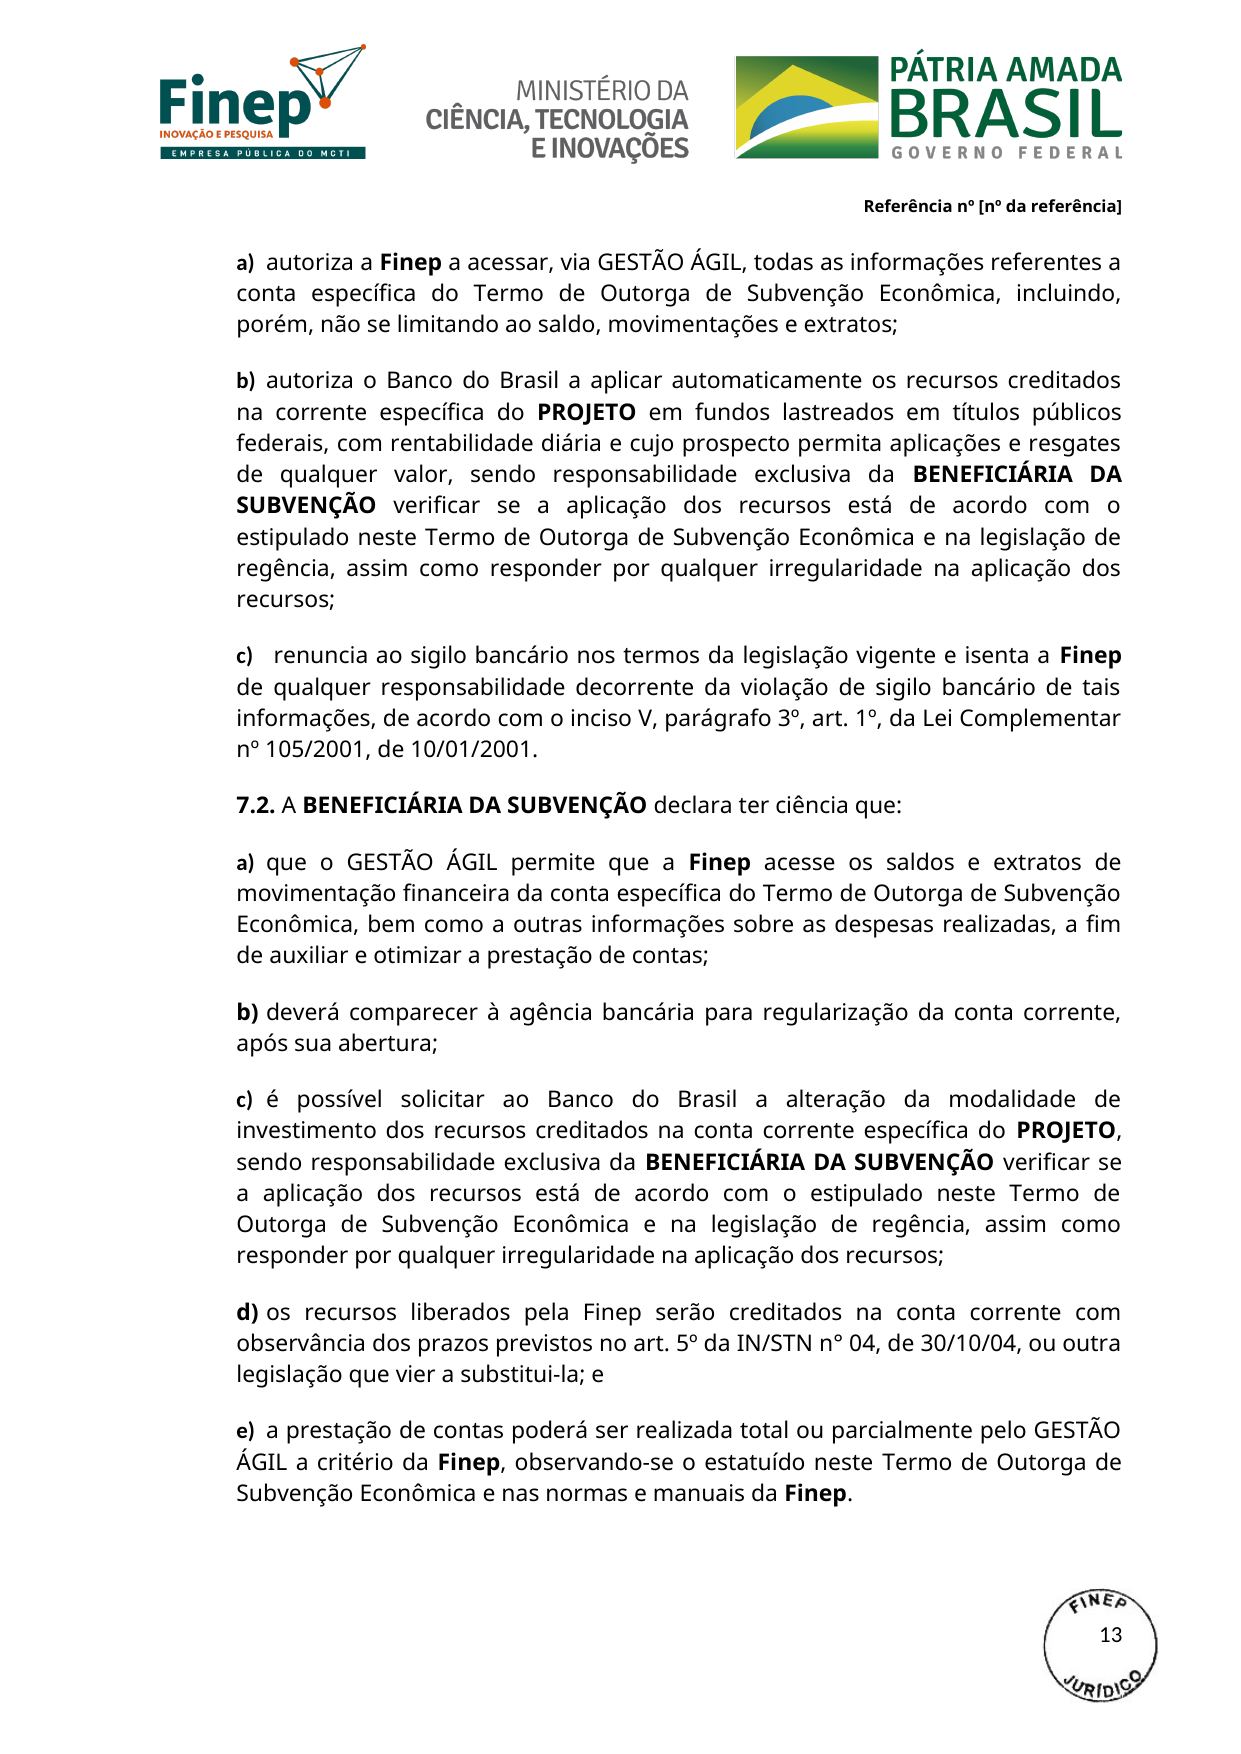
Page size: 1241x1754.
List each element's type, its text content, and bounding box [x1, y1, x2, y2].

text 7.2. A BENEFICIÁRIA DA SUBVENÇÃO declara ter ciência que: [236, 789, 1122, 820]
list renuncia ao sigilo bancário nos termos da legislação vigente e isenta a Finep de qualquer responsabilidade decorrente da violação de sigilo bancário de tais informações, de acordo com o inciso V, parágrafo 3º, art. 1º, da Lei Complementar nº 105/2001, de 10/01/2001. [236, 639, 1122, 764]
list é possível solicitar ao Banco do Brasil a alteração da modalidade de investimento dos recursos creditados na conta corrente específica do PROJETO, sendo responsabilidade exclusiva da BENEFICIÁRIA DA SUBVENÇÃO verificar se a aplicação dos recursos está de acordo com o estipulado neste Termo de Outorga de Subvenção Econômica e na legislação de regência, assim como responder por qualquer irregularidade na aplicação dos recursos; [236, 1083, 1122, 1270]
list autoriza a Finep a acessar, via GESTÃO ÁGIL, todas as informações referentes a conta específica do Termo de Outorga de Subvenção Econômica, incluindo, porém, não se limitando ao saldo, movimentações e extratos; [236, 245, 1122, 339]
list os recursos liberados pela Finep serão creditados na conta corrente com observância dos prazos previstos no art. 5º da IN/STN n° 04, de 30/10/04, ou outra legislação que vier a substitui-la; e [236, 1295, 1122, 1389]
list que o GESTÃO ÁGIL permite que a Finep acesse os saldos e extratos de movimentação financeira da conta específica do Termo de Outorga de Subvenção Econômica, bem como a outras informações sobre as despesas realizadas, a fim de auxiliar e otimizar a prestação de contas; [236, 845, 1122, 970]
list autoriza o Banco do Brasil a aplicar automaticamente os recursos creditados na corrente específica do PROJETO em fundos lastreados em títulos públicos federais, com rentabilidade diária e cujo prospecto permita aplicações e resgates de qualquer valor, sendo responsabilidade exclusiva da BENEFICIÁRIA DA SUBVENÇÃO verificar se a aplicação dos recursos está de acordo com o estipulado neste Termo de Outorga de Subvenção Econômica e na legislação de regência, assim como responder por qualquer irregularidade na aplicação dos recursos; [236, 364, 1122, 614]
list a prestação de contas poderá ser realizada total ou parcialmente pelo GESTÃO ÁGIL a critério da Finep, observando-se o estatuído neste Termo de Outorga de Subvenção Econômica e nas normas e manuais da Finep. [236, 1414, 1122, 1508]
list deverá comparecer à agência bancária para regularização da conta corrente, após sua abertura; [236, 995, 1122, 1058]
